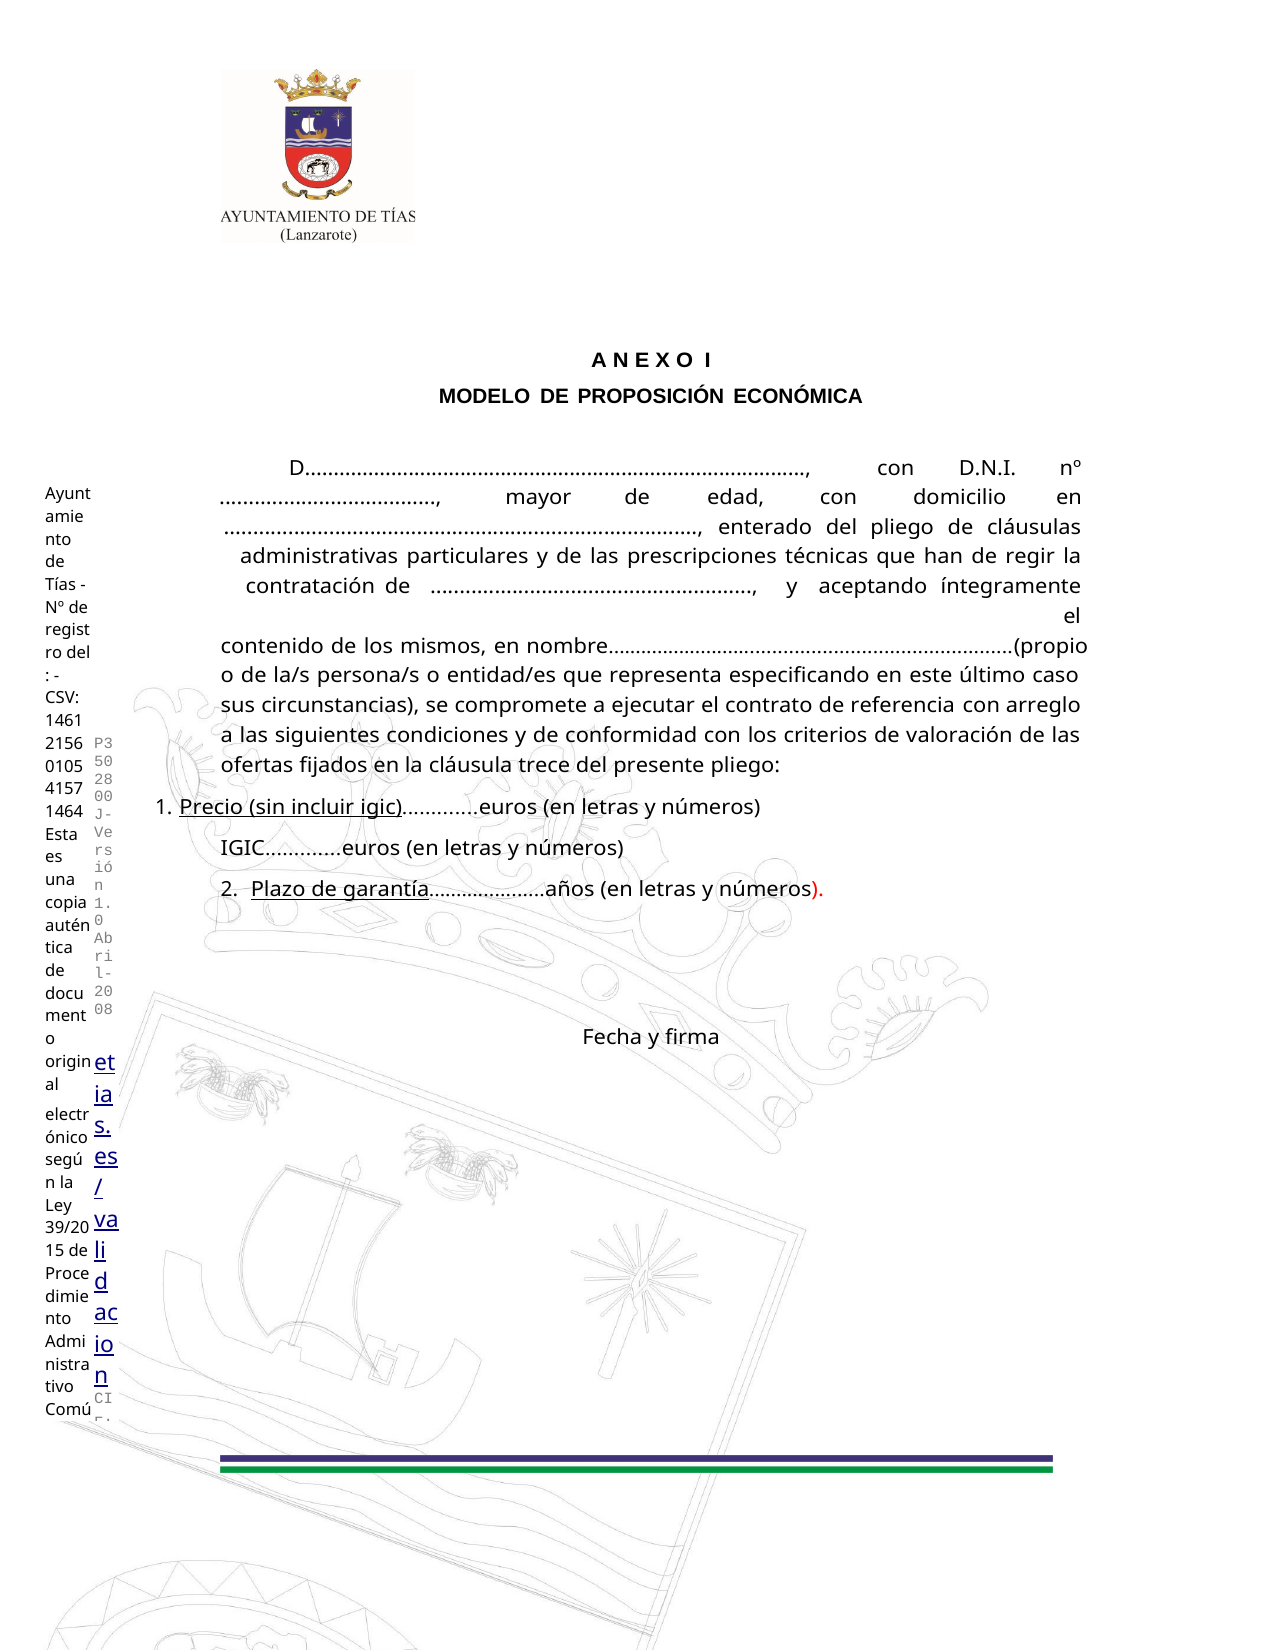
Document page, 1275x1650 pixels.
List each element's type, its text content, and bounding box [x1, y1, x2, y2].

text MODELO DE PROPOSICIÓN ECONÓMICA [205, 384, 1096, 408]
text D......................................................................................., con D.N.I. nº [179, 453, 1081, 481]
text http://sede.ayuntamientodetias.es/validacion CIF: [94, 1231, 119, 1421]
text http://sede.ayuntamientodetias.es/validacion CIF: [94, 1046, 119, 1229]
text ................................................................................., enterado del pliego de cláusulas [179, 512, 1081, 540]
text P3502800J-Versión 1.0 Abril-2008 [94, 736, 114, 1019]
list Plazo de garantía años (en letras y números). [989, 874, 1096, 903]
text IGIC euros (en letras y números) [989, 833, 1096, 861]
subtitle A N E X O I [205, 348, 1096, 372]
text administrativas particulares y de las prescripciones técnicas que han de regir la contratación de ......................................................., y aceptando íntegramente el [220, 542, 1081, 630]
text Ayuntamiento de Tías - Nº de registro del : - CSV: 14612156010541571464 Esta es una copia auténtica de documento original [45, 482, 92, 1095]
text electrónico según la Ley 39/2015 de Procedimiento Administrativo Común Electrónico. Puede comprobar su autenticidad en: [45, 1102, 92, 1421]
list Precio (sin incluir igic) euros (en letras y números) [989, 792, 1096, 820]
text o de la/s persona/s o entidad/es que representa especificando en este último caso sus circunstancias), se compromete a ejecutar el contrato de referencia con arreglo a las siguientes condiciones y de conformidad con los criterios de valoración de las ofertas fijados en la cláusula trece del presente pliego: [220, 661, 1081, 778]
text ....................................., mayor de edad, con domicilio en [179, 482, 1081, 511]
text contenido de los mismos, en nombre (propio [220, 631, 1096, 659]
text Fecha y firma [989, 1022, 1096, 1050]
